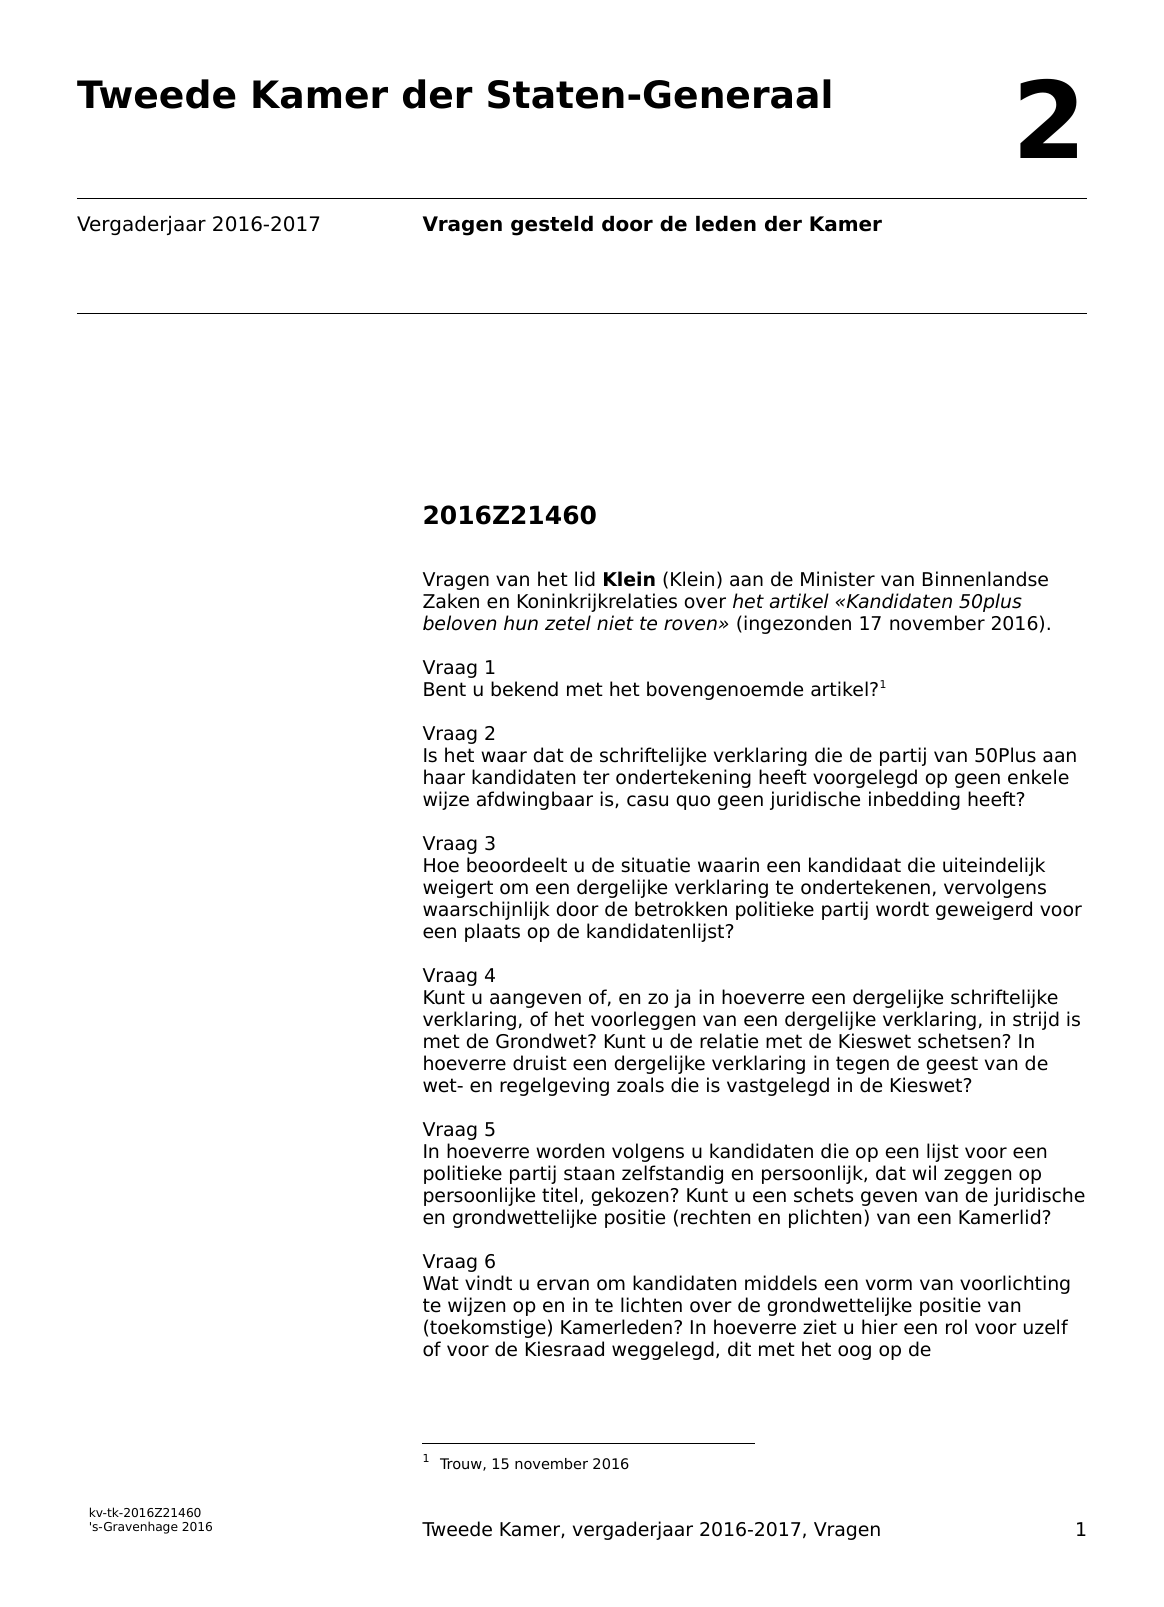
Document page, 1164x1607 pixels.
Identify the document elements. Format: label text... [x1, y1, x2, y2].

text Vraag 6 [422, 1251, 1087, 1273]
table_cell Vragen gesteld door de leden der Kamer [422, 199, 1087, 313]
table_header Tweede Kamer der Staten-Generaal [77, 59, 886, 198]
text Wat vindt u ervan om kandidaten middels een vorm van voorlichting te wijzen op en in te lichten over de grondwettelijke positie van (toekomstige) Kamerleden? In hoeverre ziet u hier een rol voor uzelf of voor de Kiesraad weggelegd, dit met het oog op de [422, 1273, 1087, 1361]
text 's-Gravenhage 2016 [88, 1520, 323, 1534]
text Is het waar dat de schriftelijke verklaring die de partij van 50Plus aan haar kandidaten ter ondertekening heeft voorgelegd op geen enkele wijze afdwingbaar is, casu quo geen juridische inbedding heeft? [422, 745, 1087, 811]
text 2016Z21460 [422, 501, 1087, 531]
table_cell Vergaderjaar 2016-2017 [77, 199, 422, 313]
text Vraag 2 [422, 723, 1087, 745]
text kv-tk-2016Z21460 [88, 1506, 323, 1520]
text Kunt u aangeven of, en zo ja in hoeverre een dergelijke schriftelijke verklaring, of het voorleggen van een dergelijke verklaring, in strijd is met de Grondwet? Kunt u de relatie met de Kieswet schetsen? In hoeverre druist een dergelijke verklaring in tegen de geest van de wet- en regelgeving zoals die is vastgelegd in de Kieswet? [422, 987, 1087, 1097]
text Vraag 3 [422, 833, 1087, 855]
text In hoeverre worden volgens u kandidaten die op een lijst voor een politieke partij staan zelfstandig en persoonlijk, dat wil zeggen op persoonlijke titel, gekozen? Kunt u een schets geven van de juridische en grondwettelijke positie (rechten en plichten) van een Kamerlid? [422, 1141, 1087, 1229]
text Bent u bekend met het bovengenoemde artikel? [422, 679, 1087, 701]
text Hoe beoordeelt u de situatie waarin een kandidaat die uiteindelijk weigert om een dergelijke verklaring te ondertekenen, vervolgens waarschijnlijk door de betrokken politieke partij wordt geweigerd voor een plaats op de kandidatenlijst? [422, 855, 1087, 943]
text Trouw, 15 november 2016 [422, 1452, 1087, 1474]
text Vraag 5 [422, 1119, 1087, 1141]
text Vraag 1 [422, 657, 1087, 679]
text Vraag 4 [422, 965, 1087, 987]
text Vragen van het lid Klein (Klein) aan de Minister van Binnenlandse Zaken en Koninkrijkrelaties over het artikel «Kandidaten 50plus beloven hun zetel niet te roven» (ingezonden 17 november 2016). [422, 569, 1087, 635]
table_header 2 [886, 59, 1087, 198]
